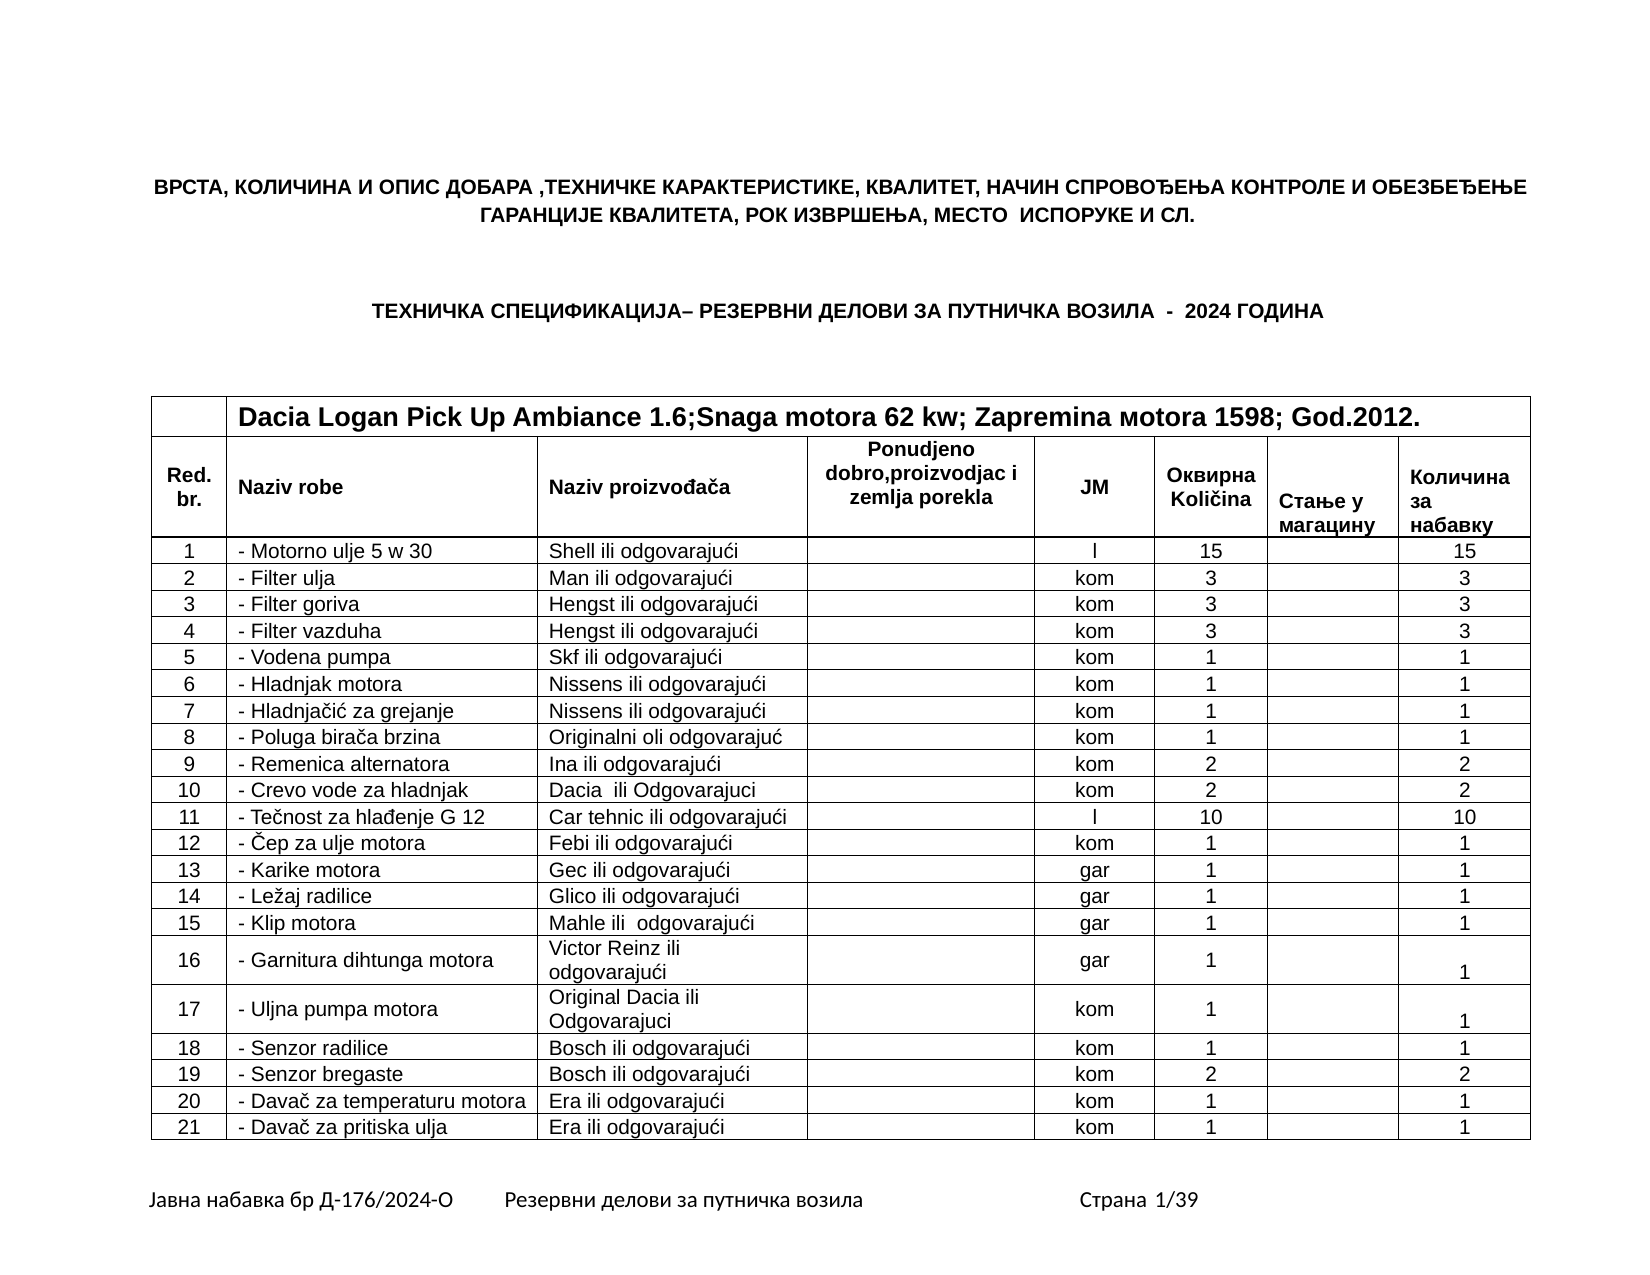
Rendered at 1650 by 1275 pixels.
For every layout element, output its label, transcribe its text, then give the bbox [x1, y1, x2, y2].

table_cell 16 [152, 936, 226, 984]
table_cell 2 [1155, 1060, 1267, 1086]
table_cell - Filter ulja [227, 564, 537, 589]
table_cell Naziv proizvođača [538, 437, 807, 536]
table_cell - Senzor radilice [227, 1034, 537, 1059]
table_cell 10 [1155, 803, 1267, 829]
table_cell 3 [1399, 591, 1530, 616]
table_cell - Remenica alternatora [227, 750, 537, 776]
table_cell 21 [152, 1114, 226, 1139]
table_cell 1 [1155, 1034, 1267, 1059]
table_cell [808, 697, 1034, 722]
table_cell 6 [152, 670, 226, 696]
table_cell 1 [1399, 985, 1530, 1033]
table_cell [1268, 803, 1398, 829]
table_cell 14 [152, 883, 226, 908]
table_cell - Karike motora [227, 856, 537, 882]
table_cell 1 [1155, 936, 1267, 984]
table_cell [808, 830, 1034, 855]
table_cell 1 [1155, 883, 1267, 908]
table_cell 2 [1399, 1060, 1530, 1086]
table_cell [1268, 1060, 1398, 1086]
table_cell - Crevo vode za hladnjak [227, 777, 537, 802]
table_cell 1 [1399, 697, 1530, 722]
table_cell 1 [1399, 1087, 1530, 1112]
table_cell Gec ili odgovarajući [538, 856, 807, 882]
table_cell 15 [152, 909, 226, 935]
table_cell gar [1035, 856, 1154, 882]
table_cell [1268, 538, 1398, 563]
table_cell 13 [152, 856, 226, 882]
table_cell [1268, 909, 1398, 935]
table_cell 1 [1399, 724, 1530, 749]
table_cell - Davač za temperaturu motora [227, 1087, 537, 1112]
table_cell Victor Reinz ili odgovarajući [538, 936, 807, 984]
table_header Dacia Logan Pick Up Ambiance 1.6;Snaga motora 62 kw; Zapremina мotora 1598; God.2012. [227, 397, 1530, 436]
table_cell Nissens ili odgovarajući [538, 670, 807, 696]
table_cell Originalni oli odgovarajuć [538, 724, 807, 749]
table_cell [808, 985, 1034, 1033]
table_cell Shell ili odgovarajući [538, 538, 807, 563]
table_cell Bosch ili odgovarajući [538, 1034, 807, 1059]
table_cell 15 [1399, 538, 1530, 563]
table_cell - Davač za pritiska ulja [227, 1114, 537, 1139]
table_cell kom [1035, 830, 1154, 855]
table_cell 1 [1155, 644, 1267, 669]
table_cell kom [1035, 750, 1154, 776]
table_cell [1268, 591, 1398, 616]
table_cell kom [1035, 1087, 1154, 1112]
table_cell [1268, 724, 1398, 749]
table_cell 1 [1155, 724, 1267, 749]
table_cell kom [1035, 697, 1154, 722]
table_cell [1268, 1114, 1398, 1139]
table_cell 3 [1155, 591, 1267, 616]
table_cell kom [1035, 1114, 1154, 1139]
table_cell Original Dacia ili Odgovarajuci [538, 985, 807, 1033]
table_cell 1 [1399, 883, 1530, 908]
table_cell kom [1035, 985, 1154, 1033]
table_cell [1268, 644, 1398, 669]
table_cell kom [1035, 644, 1154, 669]
table_cell kom [1035, 1060, 1154, 1086]
table_cell 15 [1155, 538, 1267, 563]
table_cell - Ležaj radilice [227, 883, 537, 908]
table_cell [808, 617, 1034, 643]
table_cell Mahle ili odgovarajući [538, 909, 807, 935]
table_cell 7 [152, 697, 226, 722]
table_cell 3 [152, 591, 226, 616]
table_cell [808, 777, 1034, 802]
text ТЕХНИЧКА СПЕЦИФИКАЦИЈА– РЕЗЕРВНИ ДЕЛОВИ ЗА ПУТНИЧКА ВОЗИЛА - 2024 ГОДИНА [148, 299, 1548, 323]
table_cell [808, 1114, 1034, 1139]
table_cell [808, 538, 1034, 563]
table_cell [808, 803, 1034, 829]
table_cell Car tehnic ili odgovarajući [538, 803, 807, 829]
table_cell 1 [1399, 856, 1530, 882]
table_cell Era ili odgovarajući [538, 1114, 807, 1139]
table_cell 3 [1155, 617, 1267, 643]
table_cell 2 [152, 564, 226, 589]
table_cell [1268, 1034, 1398, 1059]
table_cell 2 [1399, 777, 1530, 802]
table_cell Hengst ili odgovarajući [538, 591, 807, 616]
table_cell ОквирнаKoličina [1155, 437, 1267, 536]
table_cell 1 [1155, 985, 1267, 1033]
table_cell [1268, 883, 1398, 908]
table_cell Skf ili odgovarajući [538, 644, 807, 669]
table_cell [808, 1087, 1034, 1112]
table_cell - Filter goriva [227, 591, 537, 616]
table_cell kom [1035, 591, 1154, 616]
table_cell 11 [152, 803, 226, 829]
table_cell [1268, 617, 1398, 643]
table_cell Ponudjeno dobro,proizvodjac i zemlja porekla [808, 437, 1034, 536]
table_cell [1268, 670, 1398, 696]
text ВРСТА, КОЛИЧИНА И ОПИС ДОБАРА ,ТЕХНИЧКЕ КАРАКТЕРИСТИКЕ, КВАЛИТЕТ, НАЧИН СПРОВОЂЕЊА КОНТРОЛЕ И ОБЕЗБЕЂЕЊЕ ГАРАНЦИЈЕ КВАЛИТЕТА, РОК ИЗВРШЕЊА, МЕСТО ИСПОРУКЕ И СЛ. [148, 175, 1533, 226]
table_cell [808, 564, 1034, 589]
table_cell - Filter vazduha [227, 617, 537, 643]
table_cell - Tečnost za hlađenje G 12 [227, 803, 537, 829]
table_cell 3 [1155, 564, 1267, 589]
table_cell 10 [152, 777, 226, 802]
table_cell [1268, 1087, 1398, 1112]
table_cell - Poluga birača brzina [227, 724, 537, 749]
table_cell 10 [1399, 803, 1530, 829]
table_cell 19 [152, 1060, 226, 1086]
table_cell Red. br. [152, 437, 226, 536]
table_cell Bosch ili odgovarajući [538, 1060, 807, 1086]
table_cell [808, 750, 1034, 776]
table_cell 1 [1399, 644, 1530, 669]
table_cell gar [1035, 909, 1154, 935]
table_cell JM [1035, 437, 1154, 536]
table_cell - Čep za ulje motora [227, 830, 537, 855]
table_cell [1268, 985, 1398, 1033]
table_cell [808, 1034, 1034, 1059]
table_cell 2 [1155, 777, 1267, 802]
table_cell [808, 936, 1034, 984]
table_cell 1 [1399, 909, 1530, 935]
table_cell [1268, 750, 1398, 776]
table_cell - Vodena pumpa [227, 644, 537, 669]
table_cell [808, 724, 1034, 749]
table_cell Ina ili odgovarajući [538, 750, 807, 776]
table_cell l [1035, 803, 1154, 829]
table_cell 1 [1155, 830, 1267, 855]
table_cell - Uljna pumpa motora [227, 985, 537, 1033]
table_cell [808, 644, 1034, 669]
table_cell 1 [1155, 697, 1267, 722]
table_cell 3 [1399, 564, 1530, 589]
table_cell 8 [152, 724, 226, 749]
table_cell 1 [1399, 1114, 1530, 1139]
table_cell 18 [152, 1034, 226, 1059]
table_cell 5 [152, 644, 226, 669]
table_cell 1 [1155, 670, 1267, 696]
table_header [152, 397, 226, 436]
table_cell 1 [152, 538, 226, 563]
table_cell 1 [1155, 909, 1267, 935]
table_cell 1 [1399, 830, 1530, 855]
table_cell [1268, 564, 1398, 589]
table_cell kom [1035, 1034, 1154, 1059]
table_cell - Motorno ulje 5 w 30 [227, 538, 537, 563]
table_cell - Hladnjak motora [227, 670, 537, 696]
table_cell Era ili odgovarajući [538, 1087, 807, 1112]
table_cell [808, 883, 1034, 908]
table_cell Стање у магацину [1268, 437, 1398, 536]
table_cell Dacia ili Odgovarajuci [538, 777, 807, 802]
table_cell - Klip motora [227, 909, 537, 935]
table_cell 1 [1155, 1114, 1267, 1139]
table_cell gar [1035, 883, 1154, 908]
table_cell Glico ili odgovarajući [538, 883, 807, 908]
table_cell 3 [1399, 617, 1530, 643]
table_cell [808, 1060, 1034, 1086]
table_cell - Hladnjačić za grejanje [227, 697, 537, 722]
table_cell kom [1035, 777, 1154, 802]
table_cell 2 [1155, 750, 1267, 776]
table_cell Hengst ili odgovarajući [538, 617, 807, 643]
table_cell 20 [152, 1087, 226, 1112]
table_cell 4 [152, 617, 226, 643]
table_cell [808, 591, 1034, 616]
table_cell [1268, 856, 1398, 882]
table_cell kom [1035, 564, 1154, 589]
table_cell 2 [1399, 750, 1530, 776]
table_cell kom [1035, 670, 1154, 696]
table_cell 12 [152, 830, 226, 855]
table_cell [808, 856, 1034, 882]
table_cell 1 [1399, 936, 1530, 984]
table_cell - Senzor bregaste [227, 1060, 537, 1086]
table_cell Man ili odgovarajući [538, 564, 807, 589]
table_cell 1 [1155, 856, 1267, 882]
table_cell kom [1035, 724, 1154, 749]
table_cell - Garnitura dihtunga motora [227, 936, 537, 984]
table_cell [808, 670, 1034, 696]
table_cell 9 [152, 750, 226, 776]
table_cell Febi ili odgovarajući [538, 830, 807, 855]
table_cell [1268, 830, 1398, 855]
table_cell [1268, 936, 1398, 984]
table_cell [808, 909, 1034, 935]
table_cell Nissens ili odgovarajući [538, 697, 807, 722]
table_cell 1 [1155, 1087, 1267, 1112]
table_cell [1268, 777, 1398, 802]
table_cell 1 [1399, 670, 1530, 696]
table_cell l [1035, 538, 1154, 563]
table_cell 1 [1399, 1034, 1530, 1059]
table_cell Количина за набавку [1399, 437, 1530, 536]
table_cell Naziv robe [227, 437, 537, 536]
table_cell 17 [152, 985, 226, 1033]
table_cell [1268, 697, 1398, 722]
table_cell kom [1035, 617, 1154, 643]
table_cell gar [1035, 936, 1154, 984]
